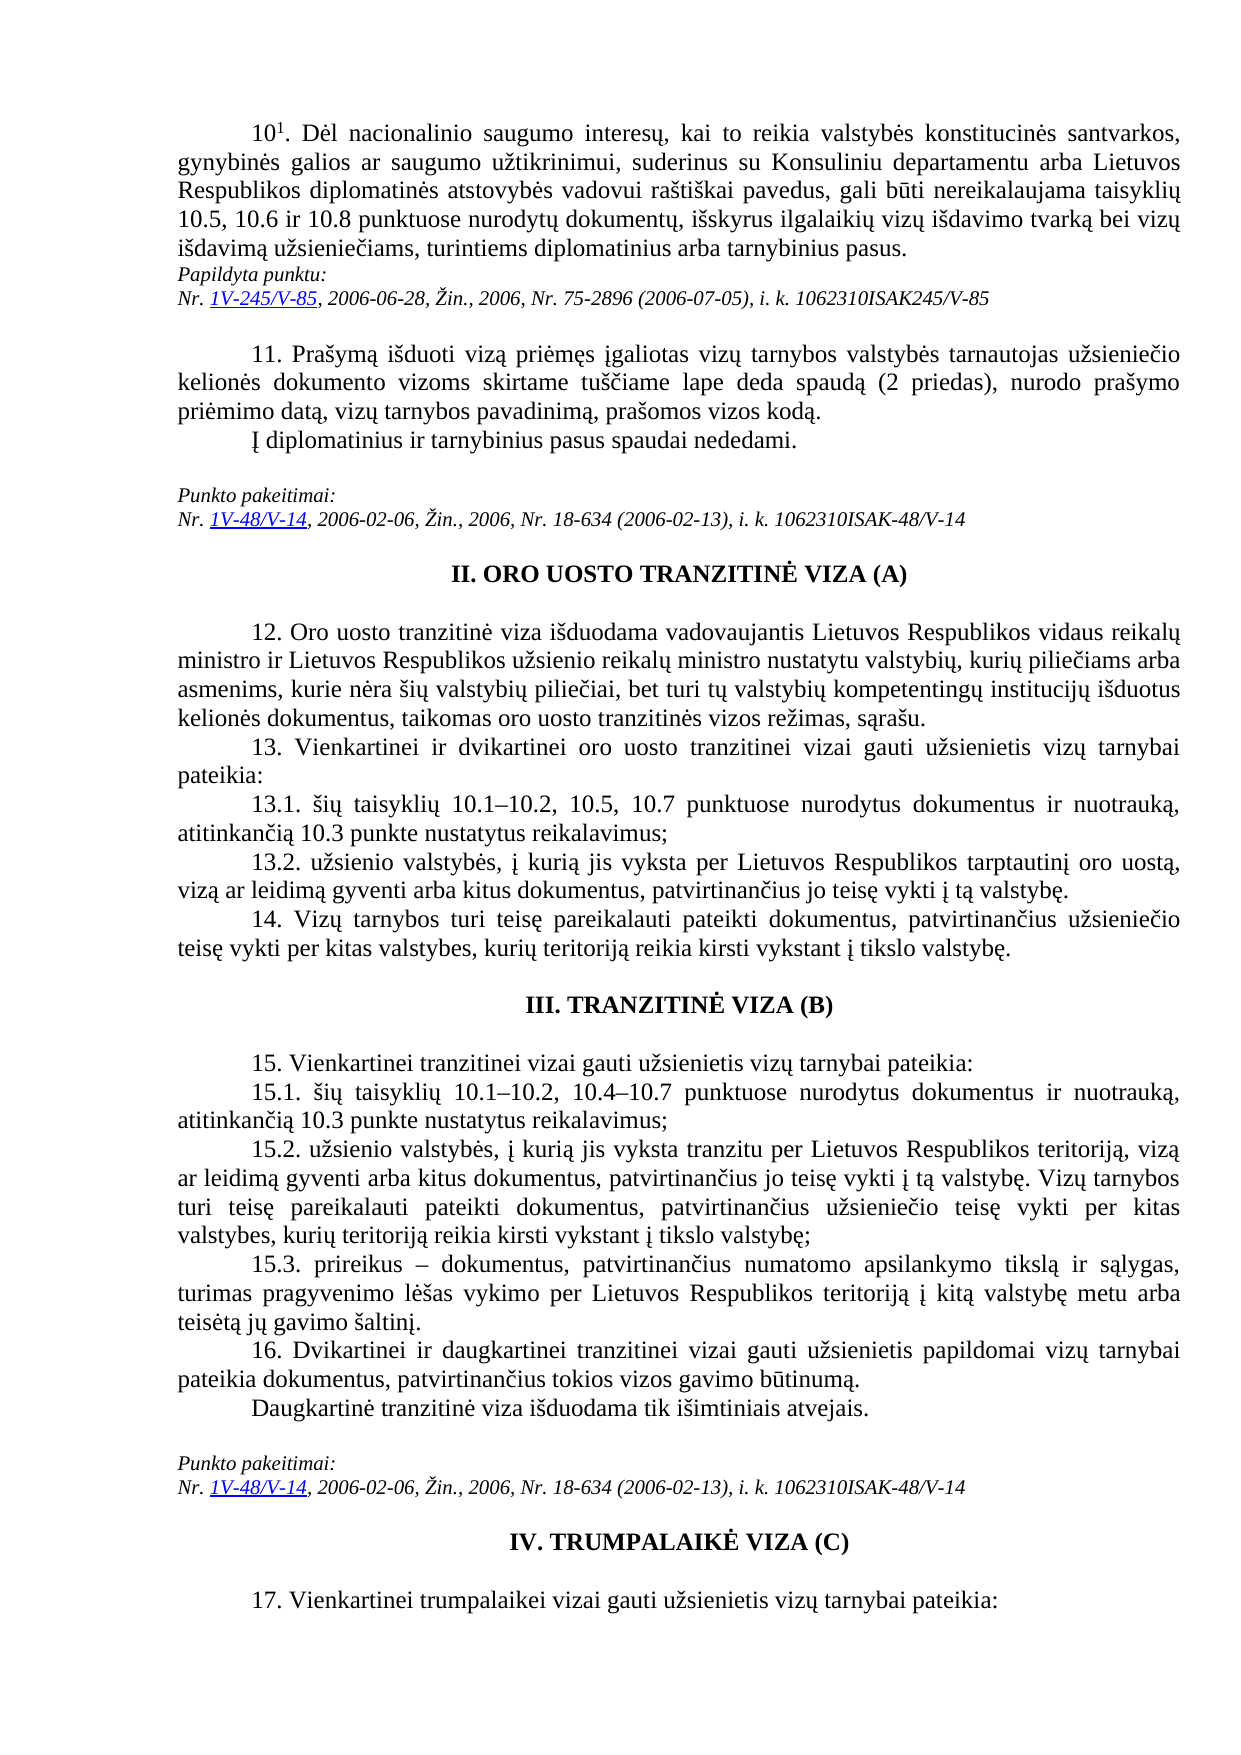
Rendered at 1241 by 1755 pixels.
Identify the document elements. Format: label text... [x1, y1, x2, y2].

text 13.1. šių taisyklių 10.1–10.2, 10.5, 10.7 punktuose nurodytus dokumentus ir nuotrauką, atitinkančią 10.3 punkte nustatytus reikalavimus; [177, 789, 1181, 847]
text IV. TRUMPALAIKĖ VIZA (C) [177, 1527, 1181, 1556]
text 14. Vizų tarnybos turi teisę pareikalauti pateikti dokumentus, patvirtinančius užsieniečio teisę vykti per kitas valstybes, kurių teritoriją reikia kirsti vykstant į tikslo valstybę. [177, 904, 1181, 962]
text Nr. 1V-48/V-14, 2006-02-06, Žin., 2006, Nr. 18-634 (2006-02-13), i. k. 1062310ISAK-48/V-14 [177, 1475, 1181, 1499]
text 16. Dvikartinei ir daugkartinei tranzitinei vizai gauti užsienietis papildomai vizų tarnybai pateikia dokumentus, patvirtinančius tokios vizos gavimo būtinumą. [177, 1336, 1181, 1393]
text Daugkartinė tranzitinė viza išduodama tik išimtiniais atvejais. [177, 1393, 1181, 1422]
text 13.2. užsienio valstybės, į kurią jis vyksta per Lietuvos Respublikos tarptautinį oro uostą, vizą ar leidimą gyventi arba kitus dokumentus, patvirtinančius jo teisę vykti į tą valstybę. [177, 847, 1181, 904]
text Punkto pakeitimai: [177, 1451, 1181, 1475]
text Papildyta punktu: [177, 262, 1181, 286]
text Nr. 1V-245/V-85, 2006-06-28, Žin., 2006, Nr. 75-2896 (2006-07-05), i. k. 1062310ISAK245/V-85 [177, 286, 1181, 310]
text 13. Vienkartinei ir dvikartinei oro uosto tranzitinei vizai gauti užsienietis vizų tarnybai pateikia: [177, 732, 1181, 789]
text 15.2. užsienio valstybės, į kurią jis vyksta tranzitu per Lietuvos Respublikos teritoriją, vizą ar leidimą gyventi arba kitus dokumentus, patvirtinančius jo teisę vykti į tą valstybę. Vizų tarnybos turi teisę pareikalauti pateikti dokumentus, patvirtinančius užsieniečio teisę vykti per kitas valstybes, kurių teritoriją reikia kirsti vykstant į tikslo valstybę; [177, 1134, 1181, 1249]
text 17. Vienkartinei trumpalaikei vizai gauti užsienietis vizų tarnybai pateikia: [177, 1585, 1181, 1614]
text 11. Prašymą išduoti vizą priėmęs įgaliotas vizų tarnybos valstybės tarnautojas užsieniečio kelionės dokumento vizoms skirtame tuščiame lape deda spaudą (2 priedas), nurodo prašymo priėmimo datą, vizų tarnybos pavadinimą, prašomos vizos kodą. [177, 339, 1181, 425]
text 15.1. šių taisyklių 10.1–10.2, 10.4–10.7 punktuose nurodytus dokumentus ir nuotrauką, atitinkančią 10.3 punkte nustatytus reikalavimus; [177, 1077, 1181, 1134]
text 15. Vienkartinei tranzitinei vizai gauti užsienietis vizų tarnybai pateikia: [177, 1048, 1181, 1077]
text II. ORO UOSTO TRANZITINĖ VIZA (A) [177, 559, 1181, 588]
text 12. Oro uosto tranzitinė viza išduodama vadovaujantis Lietuvos Respublikos vidaus reikalų ministro ir Lietuvos Respublikos užsienio reikalų ministro nustatytu valstybių, kurių piliečiams arba asmenims, kurie nėra šių valstybių piliečiai, bet turi tų valstybių kompetentingų institucijų išduotus kelionės dokumentus, taikomas oro uosto tranzitinės vizos režimas, sąrašu. [177, 617, 1181, 732]
text 101. Dėl nacionalinio saugumo interesų, kai to reikia valstybės konstitucinės santvarkos, gynybinės galios ar saugumo užtikrinimui, suderinus su Konsuliniu departamentu arba Lietuvos Respublikos diplomatinės atstovybės vadovui raštiškai pavedus, gali būti nereikalaujama taisyklių 10.5, 10.6 ir 10.8 punktuose nurodytų dokumentų, išskyrus ilgalaikių vizų išdavimo tvarką bei vizų išdavimą užsieniečiams, turintiems diplomatinius arba tarnybinius pasus. [177, 118, 1181, 262]
text Į diplomatinius ir tarnybinius pasus spaudai nededami. [177, 425, 1181, 454]
text Punkto pakeitimai: [177, 482, 1181, 507]
text Nr. 1V-48/V-14, 2006-02-06, Žin., 2006, Nr. 18-634 (2006-02-13), i. k. 1062310ISAK-48/V-14 [177, 507, 1181, 531]
text 15.3. prireikus – dokumentus, patvirtinančius numatomo apsilankymo tikslą ir sąlygas, turimas pragyvenimo lėšas vykimo per Lietuvos Respublikos teritoriją į kitą valstybę metu arba teisėtą jų gavimo šaltinį. [177, 1249, 1181, 1336]
text III. TRANZITINĖ VIZA (B) [177, 991, 1181, 1019]
